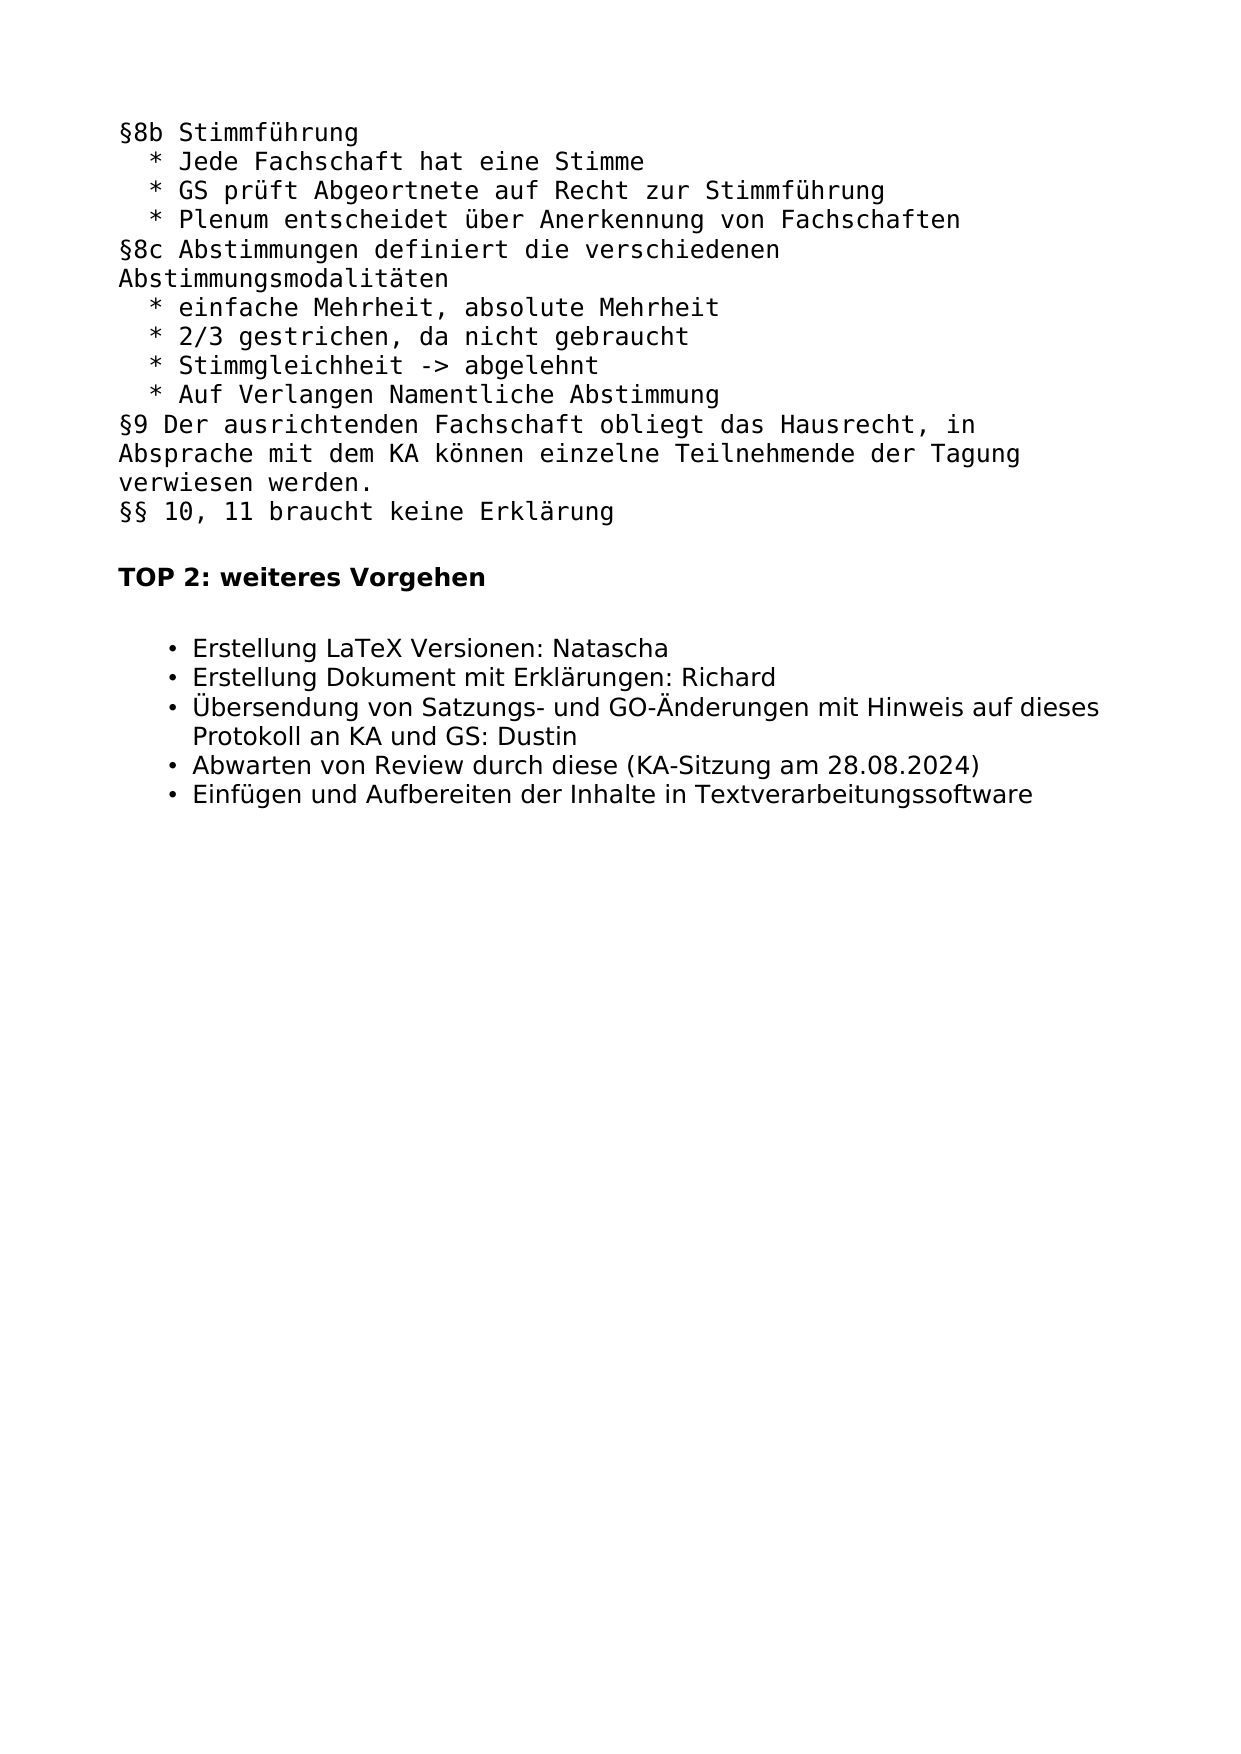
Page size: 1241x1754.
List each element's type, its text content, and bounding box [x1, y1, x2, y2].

list Erstellung LaTeX Versionen: Natascha [177, 634, 1122, 663]
list Einfügen und Aufbereiten der Inhalte in Textverarbeitungssoftware [177, 780, 1122, 809]
list Erstellung Dokument mit Erklärungen: Richard [177, 663, 1122, 693]
list Abwarten von Review durch diese (KA-Sitzung am 28.08.2024) [177, 751, 1122, 780]
subtitle TOP 2: weiteres Vorgehen [118, 563, 1122, 592]
text §8b Stimmführung * Jede Fachschaft hat eine Stimme * GS prüft Abgeortnete auf Recht zur Stimmführung * Plenum entscheidet über Anerkennung von Fachschaften §8c Abstimmungen definiert die verschiedenen Abstimmungsmodalitäten * einfache Mehrheit, absolute Mehrheit * 2/3 gestrichen, da nicht gebraucht * Stimmgleichheit -> abgelehnt * Auf Verlangen Namentliche Abstimmung §9 Der ausrichtenden Fachschaft obliegt das Hausrecht, in Absprache mit dem KA können einzelne Teilnehmende der Tagung verwiesen werden. §§ 10, 11 braucht keine Erklärung [118, 118, 1122, 526]
list Übersendung von Satzungs- und GO-Änderungen mit Hinweis auf dieses Protokoll an KA und GS: Dustin [177, 693, 1122, 751]
